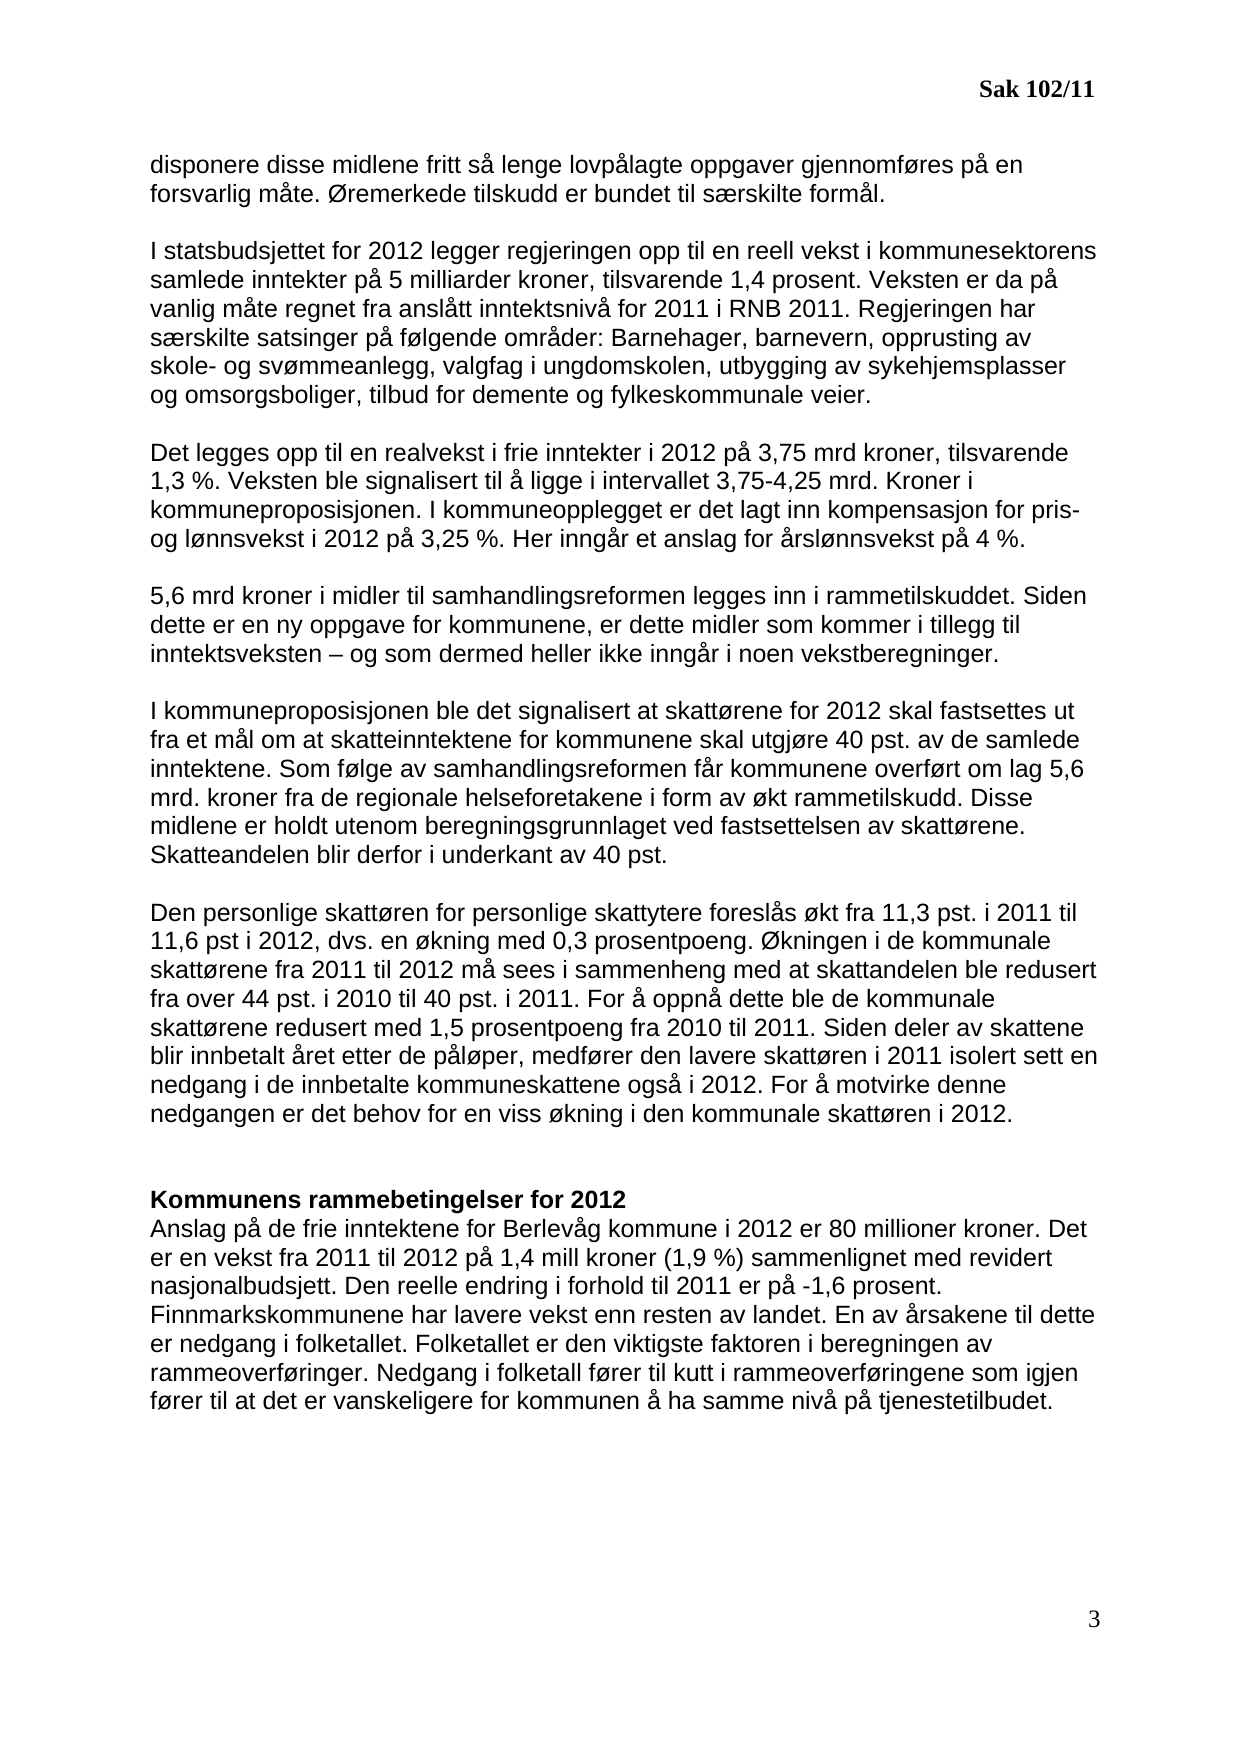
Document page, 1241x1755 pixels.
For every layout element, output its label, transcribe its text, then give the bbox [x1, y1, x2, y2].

text 5,6 mrd kroner i midler til samhandlingsreformen legges inn i rammetilskuddet. Siden dette er en ny oppgave for kommunene, er dette midler som kommer i tillegg til inntektsveksten – og som dermed heller ikke inngår i noen vekstberegninger. [150, 581, 1100, 667]
text I statsbudsjettet for 2012 legger regjeringen opp til en reell vekst i kommunesektorens samlede inntekter på 5 milliarder kroner, tilsvarende 1,4 prosent. Veksten er da på vanlig måte regnet fra anslått inntektsnivå for 2011 i RNB 2011. Regjeringen har særskilte satsinger på følgende områder: Barnehager, barnevern, opprusting av skole- og svømmeanlegg, valgfag i ungdomskolen, utbygging av sykehjemsplasser og omsorgsboliger, tilbud for demente og fylkeskommunale veier. [150, 236, 1100, 409]
text I kommuneproposisjonen ble det signalisert at skattørene for 2012 skal fastsettes ut fra et mål om at skatteinntektene for kommunene skal utgjøre 40 pst. av de samlede inntektene. Som følge av samhandlingsreformen får kommunene overført om lag 5,6 mrd. kroner fra de regionale helseforetakene i form av økt rammetilskudd. Disse midlene er holdt utenom beregningsgrunnlaget ved fastsettelsen av skattørene. Skatteandelen blir derfor i underkant av 40 pst. [150, 696, 1100, 869]
text Den personlige skattøren for personlige skattytere foreslås økt fra 11,3 pst. i 2011 til 11,6 pst i 2012, dvs. en økning med 0,3 prosentpoeng. Økningen i de kommunale skattørene fra 2011 til 2012 må sees i sammenheng med at skattandelen ble redusert fra over 44 pst. i 2010 til 40 pst. i 2011. For å oppnå dette ble de kommunale skattørene redusert med 1,5 prosentpoeng fra 2010 til 2011. Siden deler av skattene blir innbetalt året etter de påløper, medfører den lavere skattøren i 2011 isolert sett en nedgang i de innbetalte kommuneskattene også i 2012. For å motvirke denne nedgangen er det behov for en viss økning i den kommunale skattøren i 2012. [150, 897, 1100, 1127]
text Anslag på de frie inntektene for Berlevåg kommune i 2012 er 80 millioner kroner. Det er en vekst fra 2011 til 2012 på 1,4 mill kroner (1,9 %) sammenlignet med revidert nasjonalbudsjett. Den reelle endring i forhold til 2011 er på -1,6 prosent. Finnmarkskommunene har lavere vekst enn resten av landet. En av årsakene til dette er nedgang i folketallet. Folketallet er den viktigste faktoren i beregningen av rammeoverføringer. Nedgang i folketall fører til kutt i rammeoverføringene som igjen fører til at det er vanskeligere for kommunen å ha samme nivå på tjenestetilbudet. [150, 1214, 1100, 1415]
text Kommunens rammebetingelser for 2012 [150, 1185, 1100, 1214]
text disponere disse midlene fritt så lenge lovpålagte oppgaver gjennomføres på en forsvarlig måte. Øremerkede tilskudd er bundet til særskilte formål. [150, 150, 1100, 207]
text Det legges opp til en realvekst i frie inntekter i 2012 på 3,75 mrd kroner, tilsvarende 1,3 %. Veksten ble signalisert til å ligge i intervallet 3,75-4,25 mrd. Kroner i kommuneproposisjonen. I kommuneopplegget er det lagt inn kompensasjon for pris- og lønnsvekst i 2012 på 3,25 %. Her inngår et anslag for årslønnsvekst på 4 %. [150, 437, 1100, 552]
